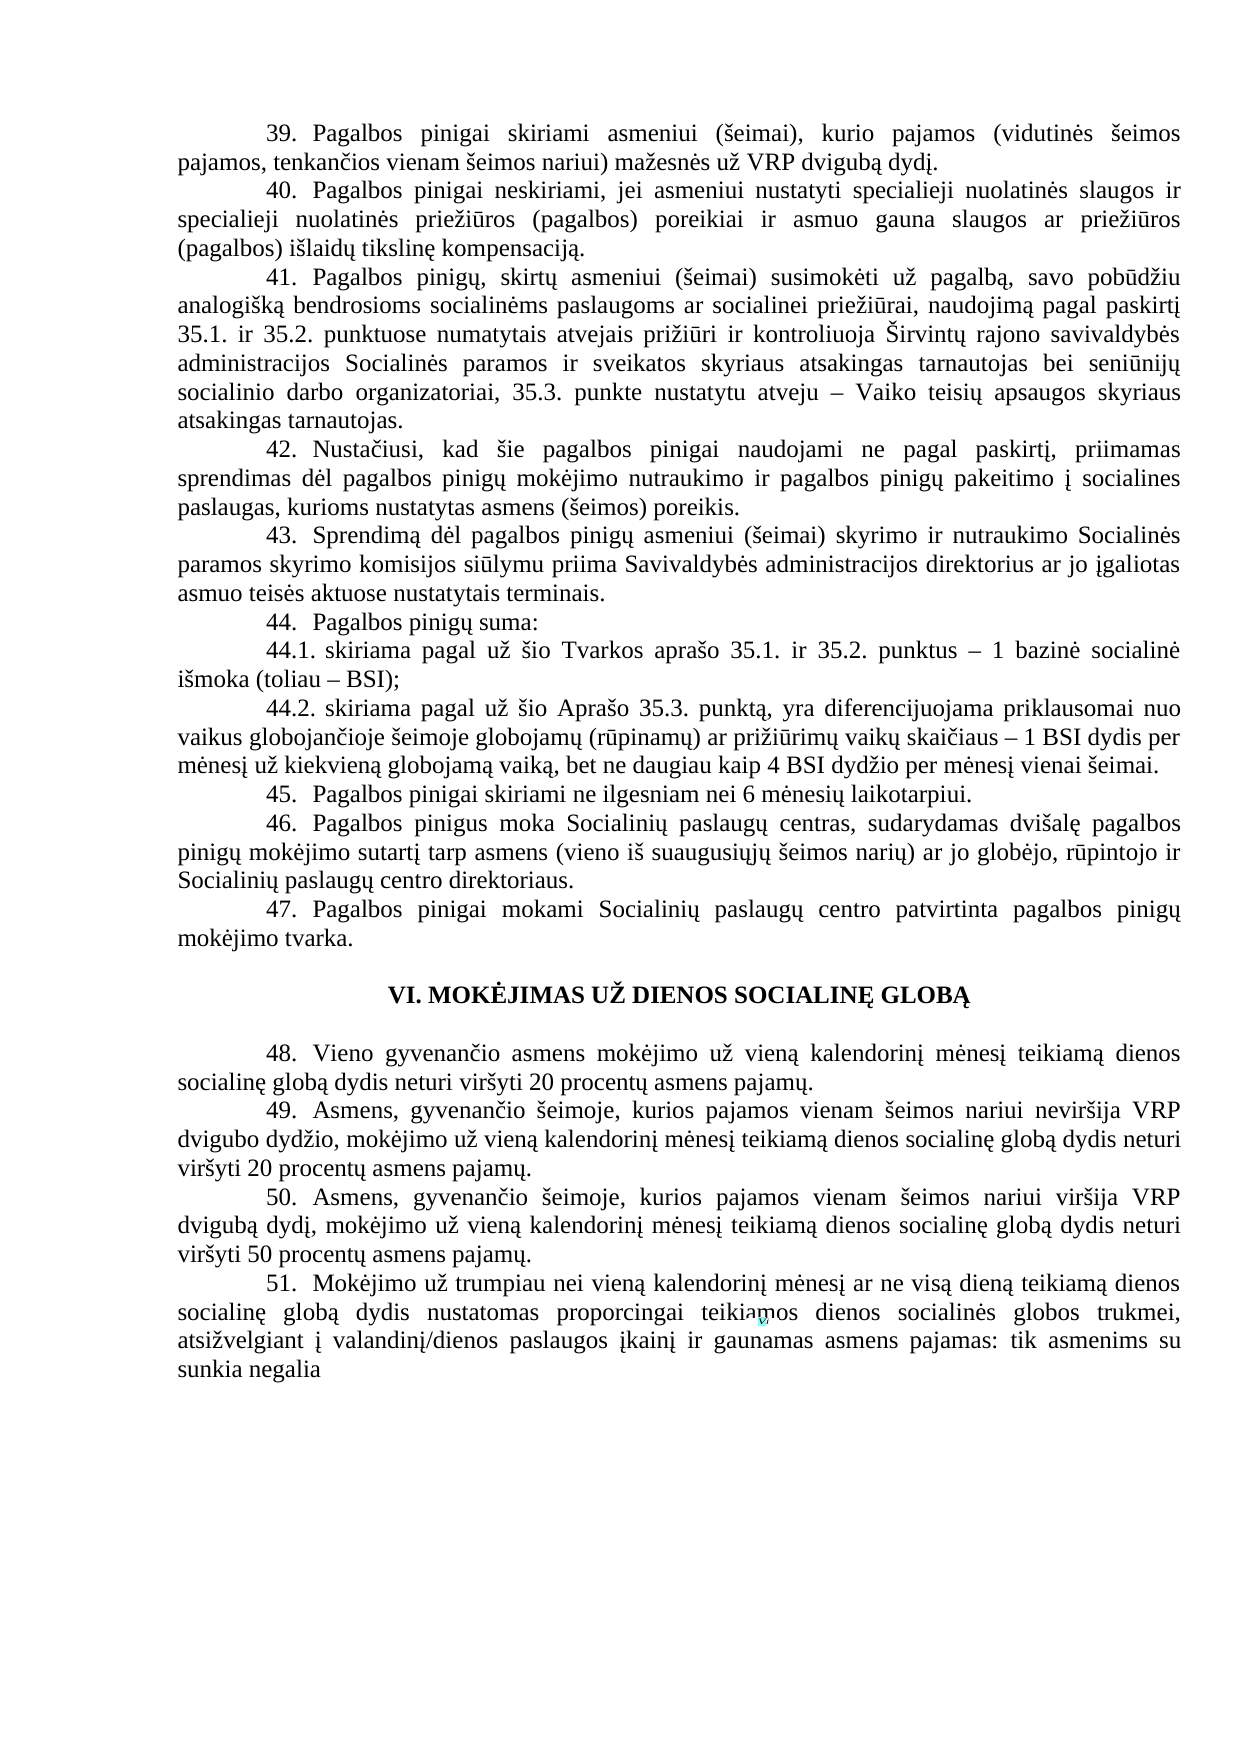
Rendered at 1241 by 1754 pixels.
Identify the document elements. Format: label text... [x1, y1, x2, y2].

text 50. Asmens, gyvenančio šeimoje, kurios pajamos vienam šeimos nariui viršija VRP dvigubą dydį, mokėjimo už vieną kalendorinį mėnesį teikiamą dienos socialinę globą dydis neturi viršyti 50 procentų asmens pajamų. [177, 1182, 1181, 1268]
text 42. Nustačiusi, kad šie pagalbos pinigai naudojami ne pagal paskirtį, priimamas sprendimas dėl pagalbos pinigų mokėjimo nutraukimo ir pagalbos pinigų pakeitimo į socialines paslaugas, kurioms nustatytas asmens (šeimos) poreikis. [177, 434, 1181, 521]
text Vi [758, 1318, 779, 1326]
text 45. Pagalbos pinigai skiriami ne ilgesniam nei 6 mėnesių laikotarpiui. [177, 779, 1181, 808]
text VI. MOKĖJIMAS UŽ DIENOS SOCIALINĘ GLOBĄ [177, 981, 1181, 1009]
text 48. Vieno gyvenančio asmens mokėjimo už vieną kalendorinį mėnesį teikiamą dienos socialinę globą dydis neturi viršyti 20 procentų asmens pajamų. [177, 1038, 1181, 1096]
text 46. Pagalbos pinigus moka Socialinių paslaugų centras, sudarydamas dvišalę pagalbos pinigų mokėjimo sutartį tarp asmens (vieno iš suaugusiųjų šeimos narių) ar jo globėjo, rūpintojo ir Socialinių paslaugų centro direktoriaus. [177, 808, 1181, 894]
text 44.2. skiriama pagal už šio Aprašo 35.3. punktą, yra diferencijuojama priklausomai nuo vaikus globojančioje šeimoje globojamų (rūpinamų) ar prižiūrimų vaikų skaičiaus – 1 BSI dydis per mėnesį už kiekvieną globojamą vaiką, bet ne daugiau kaip 4 BSI dydžio per mėnesį vienai šeimai. [177, 693, 1181, 779]
text 51. Mokėjimo už trumpiau nei vieną kalendorinį mėnesį ar ne visą dieną teikiamą dienos socialinę globą dydis nustatomas proporcingai teikiamos dienos socialinės globos trukmei, atsižvelgiant į valandinį/dienos paslaugos įkainį ir gaunamas asmens pajamas: tik asmenims su sunkia negalia [177, 1268, 1181, 1383]
text 47. Pagalbos pinigai mokami Socialinių paslaugų centro patvirtinta pagalbos pinigų mokėjimo tvarka. [177, 894, 1181, 952]
text 44.1. skiriama pagal už šio Tvarkos aprašo 35.1. ir 35.2. punktus – 1 bazinė socialinė išmoka (toliau – BSI); [177, 636, 1181, 693]
text 49. Asmens, gyvenančio šeimoje, kurios pajamos vienam šeimos nariui neviršija VRP dvigubo dydžio, mokėjimo už vieną kalendorinį mėnesį teikiamą dienos socialinę globą dydis neturi viršyti 20 procentų asmens pajamų. [177, 1096, 1181, 1182]
text 43. Sprendimą dėl pagalbos pinigų asmeniui (šeimai) skyrimo ir nutraukimo Socialinės paramos skyrimo komisijos siūlymu priima Savivaldybės administracijos direktorius ar jo įgaliotas asmuo teisės aktuose nustatytais terminais. [177, 521, 1181, 607]
text 44. Pagalbos pinigų suma: [177, 607, 1181, 636]
text 40. Pagalbos pinigai neskiriami, jei asmeniui nustatyti specialieji nuolatinės slaugos ir specialieji nuolatinės priežiūros (pagalbos) poreikiai ir asmuo gauna slaugos ar priežiūros (pagalbos) išlaidų tikslinę kompensaciją. [177, 176, 1181, 262]
text 39. Pagalbos pinigai skiriami asmeniui (šeimai), kurio pajamos (vidutinės šeimos pajamos, tenkančios vienam šeimos nariui) mažesnės už VRP dvigubą dydį. [177, 118, 1181, 176]
text 41. Pagalbos pinigų, skirtų asmeniui (šeimai) susimokėti už pagalbą, savo pobūdžiu analogišką bendrosioms socialinėms paslaugoms ar socialinei priežiūrai, naudojimą pagal paskirtį 35.1. ir 35.2. punktuose numatytais atvejais prižiūri ir kontroliuoja Širvintų rajono savivaldybės administracijos Socialinės paramos ir sveikatos skyriaus atsakingas tarnautojas bei seniūnijų socialinio darbo organizatoriai, 35.3. punkte nustatytu atveju – Vaiko teisių apsaugos skyriaus atsakingas tarnautojas. [177, 262, 1181, 434]
